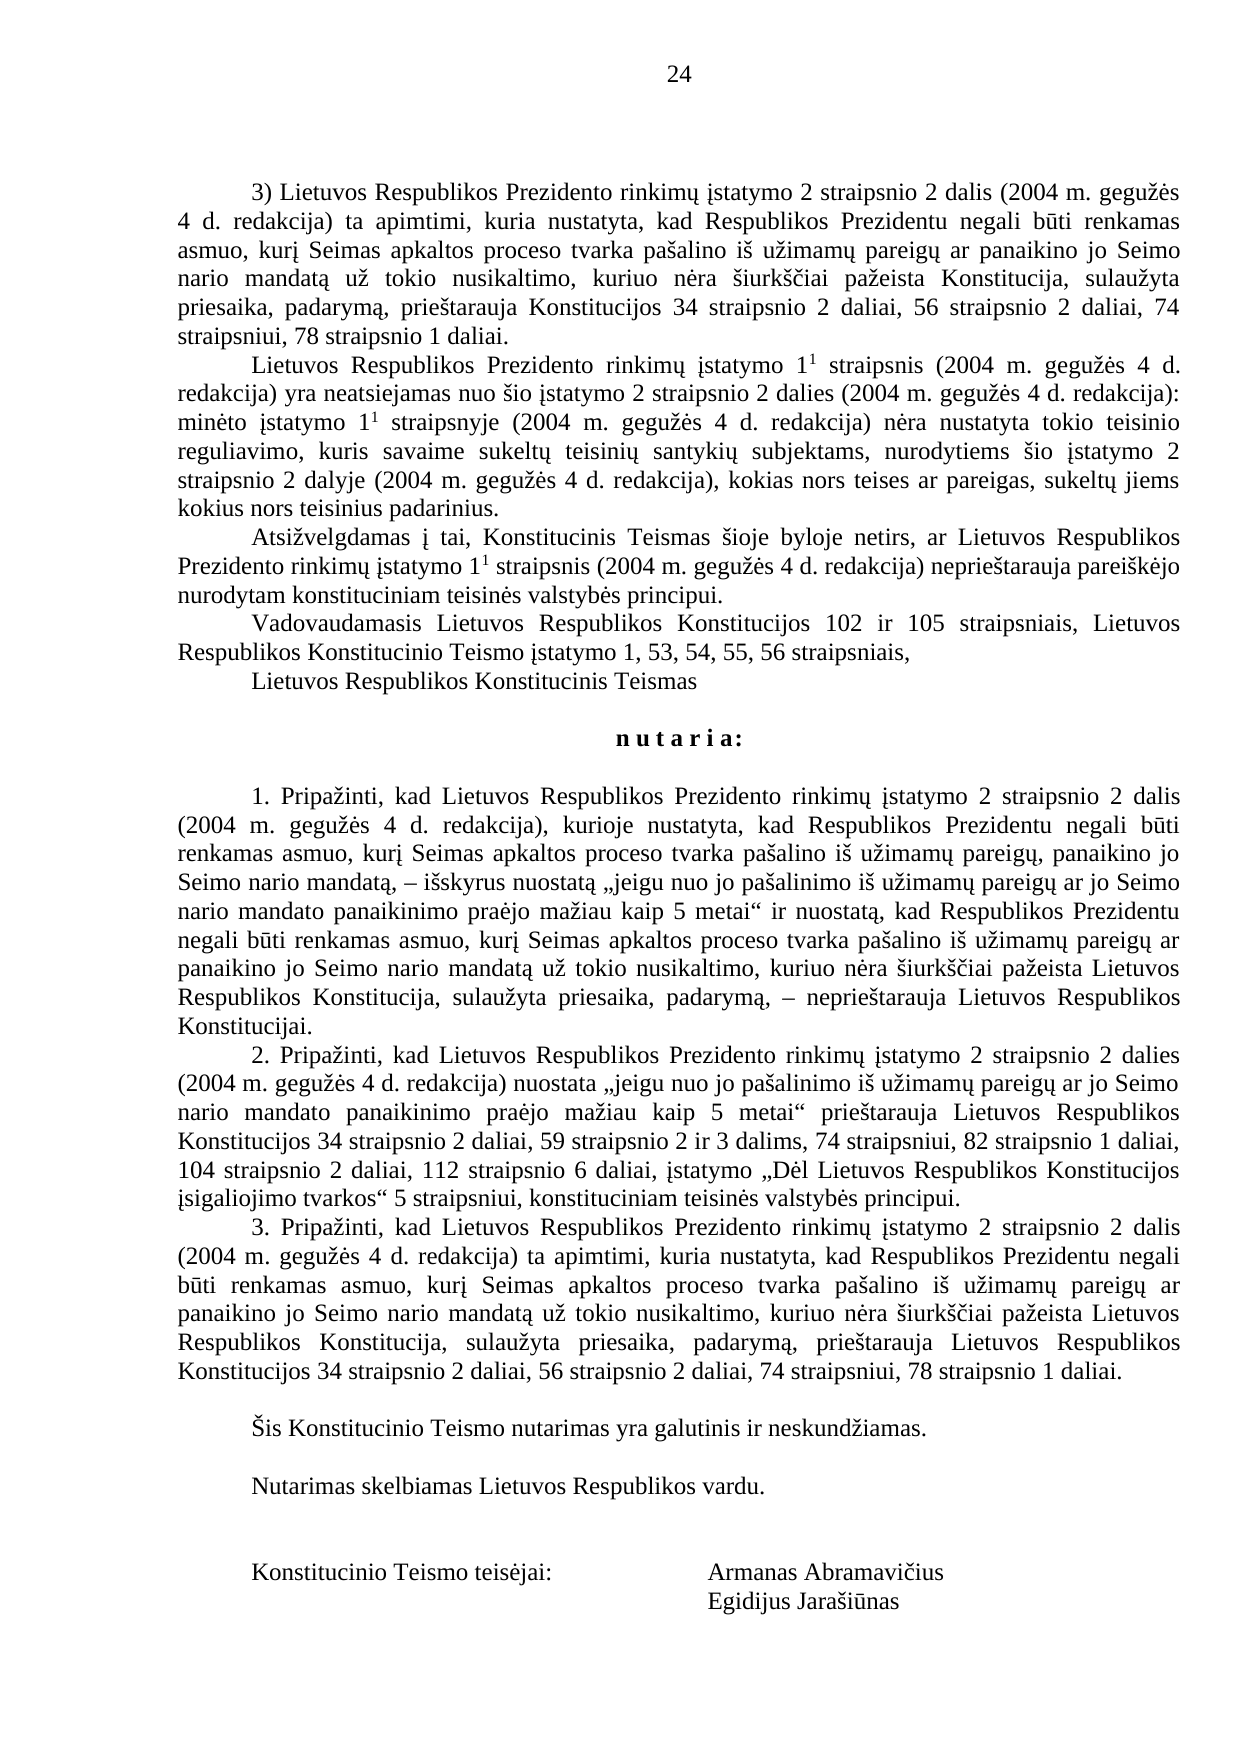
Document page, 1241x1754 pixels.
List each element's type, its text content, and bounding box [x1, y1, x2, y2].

text 1. Pripažinti, kad Lietuvos Respublikos Prezidento rinkimų įstatymo 2 straipsnio 2 dalis (2004 m. gegužės 4 d. redakcija), kurioje nustatyta, kad Respublikos Prezidentu negali būti renkamas asmuo, kurį Seimas apkaltos proceso tvarka pašalino iš užimamų pareigų, panaikino jo Seimo nario mandatą, – išskyrus nuostatą „jeigu nuo jo pašalinimo iš užimamų pareigų ar jo Seimo nario mandato panaikinimo praėjo mažiau kaip 5 metai“ ir nuostatą, kad Respublikos Prezidentu negali būti renkamas asmuo, kurį Seimas apkaltos proceso tvarka pašalino iš užimamų pareigų ar panaikino jo Seimo nario mandatą už tokio nusikaltimo, kuriuo nėra šiurkščiai pažeista Lietuvos Respublikos Konstitucija, sulaužyta priesaika, padarymą, – neprieštarauja Lietuvos Respublikos Konstitucijai. [177, 781, 1181, 1040]
text 2. Pripažinti, kad Lietuvos Respublikos Prezidento rinkimų įstatymo 2 straipsnio 2 dalies (2004 m. gegužės 4 d. redakcija) nuostata „jeigu nuo jo pašalinimo iš užimamų pareigų ar jo Seimo nario mandato panaikinimo praėjo mažiau kaip 5 metai“ prieštarauja Lietuvos Respublikos Konstitucijos 34 straipsnio 2 daliai, 59 straipsnio 2 ir 3 dalims, 74 straipsniui, 82 straipsnio 1 daliai, 104 straipsnio 2 daliai, 112 straipsnio 6 daliai, įstatymo „Dėl Lietuvos Respublikos Konstitucijos įsigaliojimo tvarkos“ 5 straipsniui, konstituciniam teisinės valstybės principui. [177, 1040, 1181, 1212]
text Vadovaudamasis Lietuvos Respublikos Konstitucijos 102 ir 105 straipsniais, Lietuvos Respublikos Konstitucinio Teismo įstatymo 1, 53, 54, 55, 56 straipsniais, [177, 608, 1181, 666]
text nutaria: [177, 723, 1181, 752]
text 3) Lietuvos Respublikos Prezidento rinkimų įstatymo 2 straipsnio 2 dalis (2004 m. gegužės 4 d. redakcija) ta apimtimi, kuria nustatyta, kad Respublikos Prezidentu negali būti renkamas asmuo, kurį Seimas apkaltos proceso tvarka pašalino iš užimamų pareigų ar panaikino jo Seimo nario mandatą už tokio nusikaltimo, kuriuo nėra šiurkščiai pažeista Konstitucija, sulaužyta priesaika, padarymą, prieštarauja Konstitucijos 34 straipsnio 2 daliai, 56 straipsnio 2 daliai, 74 straipsniui, 78 straipsnio 1 daliai. [177, 177, 1181, 350]
text Lietuvos Respublikos Prezidento rinkimų įstatymo 11 straipsnis (2004 m. gegužės 4 d. redakcija) yra neatsiejamas nuo šio įstatymo 2 straipsnio 2 dalies (2004 m. gegužės 4 d. redakcija): minėto įstatymo 11 straipsnyje (2004 m. gegužės 4 d. redakcija) nėra nustatyta tokio teisinio reguliavimo, kuris savaime sukeltų teisinių santykių subjektams, nurodytiems šio įstatymo 2 straipsnio 2 dalyje (2004 m. gegužės 4 d. redakcija), kokias nors teises ar pareigas, sukeltų jiems kokius nors teisinius padarinius. [177, 350, 1181, 522]
text Šis Konstitucinio Teismo nutarimas yra galutinis ir neskundžiamas. [177, 1413, 1181, 1442]
text 3. Pripažinti, kad Lietuvos Respublikos Prezidento rinkimų įstatymo 2 straipsnio 2 dalis (2004 m. gegužės 4 d. redakcija) ta apimtimi, kuria nustatyta, kad Respublikos Prezidentu negali būti renkamas asmuo, kurį Seimas apkaltos proceso tvarka pašalino iš užimamų pareigų ar panaikino jo Seimo nario mandatą už tokio nusikaltimo, kuriuo nėra šiurkščiai pažeista Lietuvos Respublikos Konstitucija, sulaužyta priesaika, padarymą, prieštarauja Lietuvos Respublikos Konstitucijos 34 straipsnio 2 daliai, 56 straipsnio 2 daliai, 74 straipsniui, 78 straipsnio 1 daliai. [177, 1212, 1181, 1385]
text Konstitucinio Teismo teisėjai: Armanas Abramavičius [177, 1557, 1181, 1586]
text Lietuvos Respublikos Konstitucinis Teismas [177, 666, 1181, 695]
text Atsižvelgdamas į tai, Konstitucinis Teismas šioje byloje netirs, ar Lietuvos Respublikos Prezidento rinkimų įstatymo 11 straipsnis (2004 m. gegužės 4 d. redakcija) neprieštarauja pareiškėjo nurodytam konstituciniam teisinės valstybės principui. [177, 522, 1181, 608]
text Nutarimas skelbiamas Lietuvos Respublikos vardu. [177, 1471, 1181, 1500]
text Egidijus Jarašiūnas [177, 1586, 1181, 1615]
